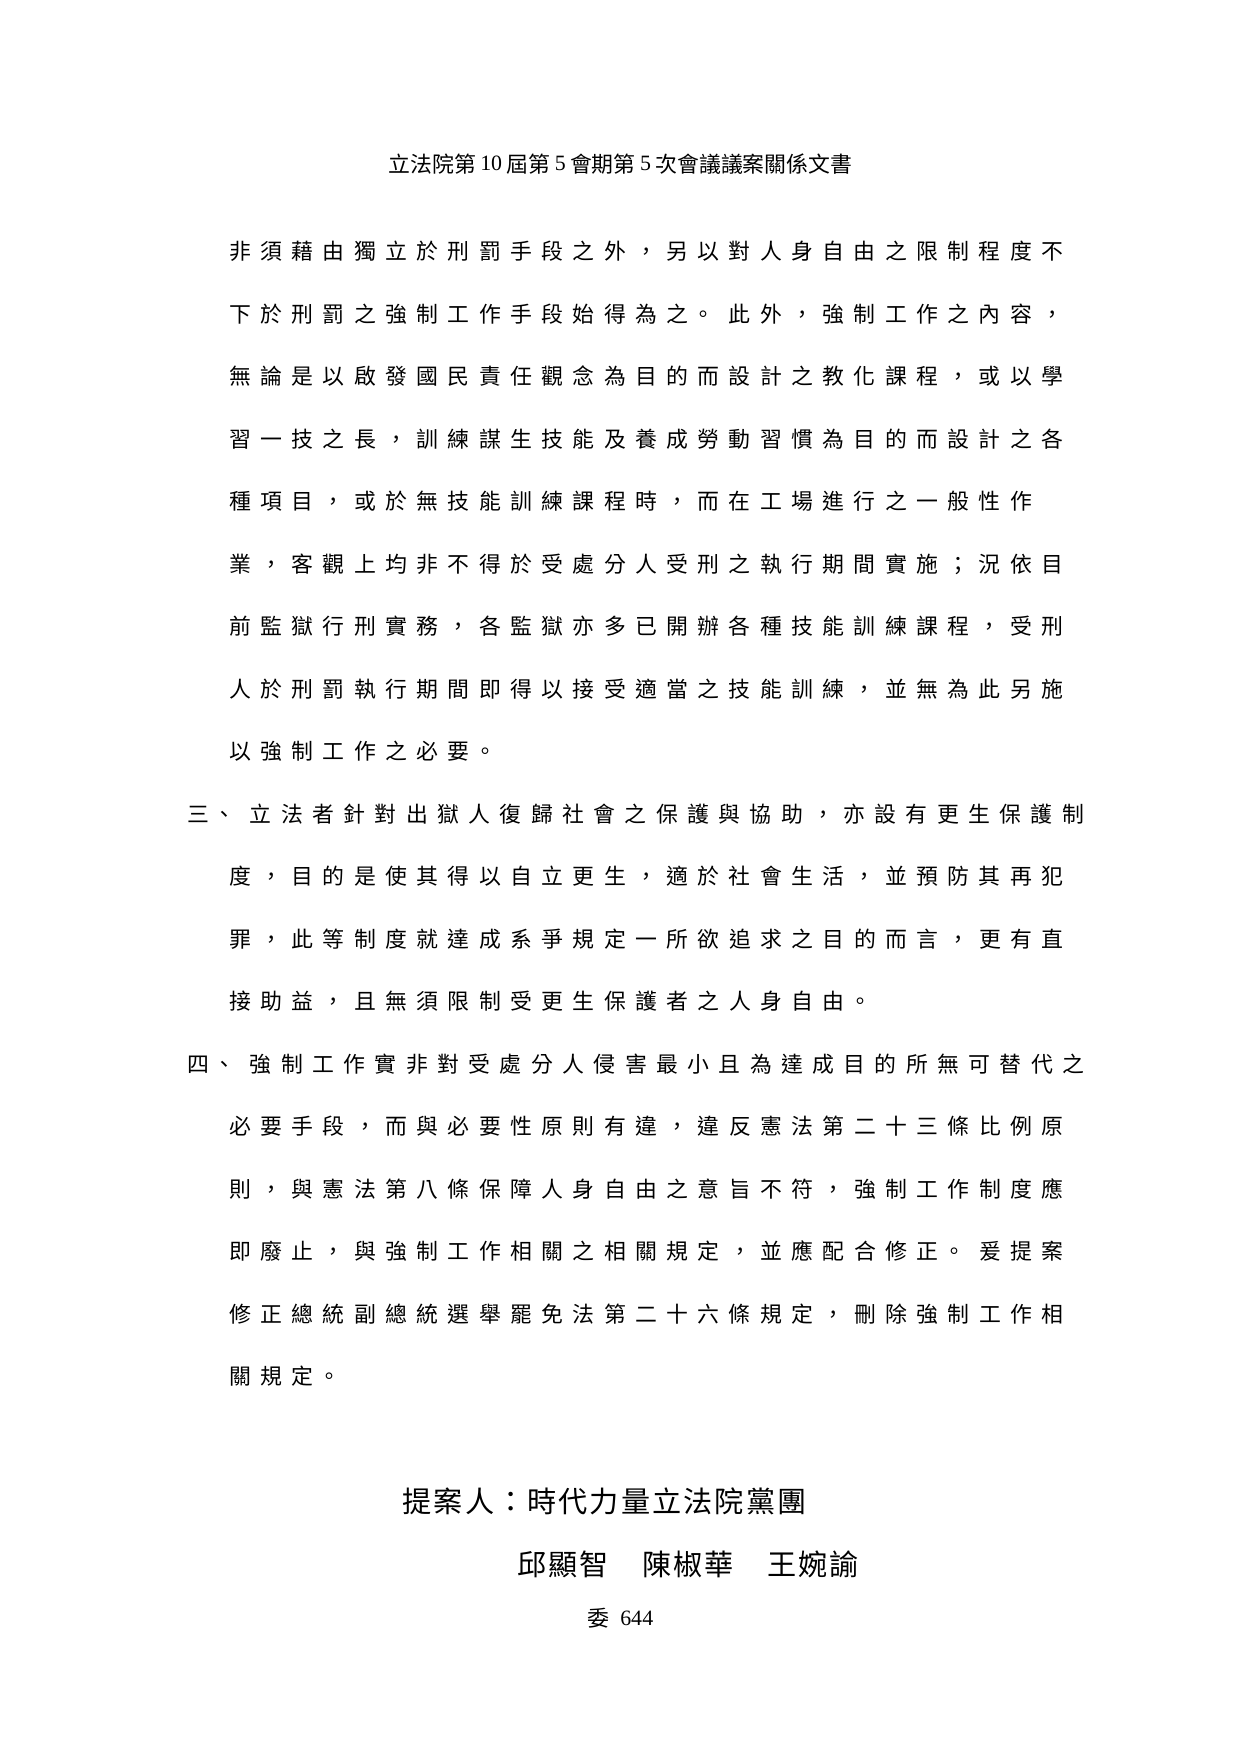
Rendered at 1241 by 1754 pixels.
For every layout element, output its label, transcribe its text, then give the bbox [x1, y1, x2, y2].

text 邱顯智 陳椒華 王婉諭 [513, 1531, 1089, 1594]
text 三、立法者針對出獄人復歸社會之保護與協助，亦設有更生保護制度，目的是使其得以自立更生，適於社會生活，並預防其再犯罪，此等制度就達成系爭規定一所欲追求之目的而言，更有直接助益，且無須限制受更生保護者之人身自由。 [173, 781, 1089, 1031]
text 非須藉由獨立於刑罰手段之外，另以對人身自由之限制程度不下於刑罰之強制工作手段始得為之。此外，強制工作之內容，無論是以啟發國民責任觀念為目的而設計之教化課程，或以學習一技之長，訓練謀生技能及養成勞動習慣為目的而設計之各種項目，或於無技能訓練課程時，而在工場進行之一般性作業，客觀上均非不得於受處分人受刑之執行期間實施；況依目前監獄行刑實務，各監獄亦多已開辦各種技能訓練課程，受刑人於刑罰執行期間即得以接受適當之技能訓練，並無為此另施以強制工作之必要。 [173, 219, 1089, 781]
text 提案人：時代力量立法院黨團 [393, 1469, 1089, 1531]
text 四、強制工作實非對受處分人侵害最小且為達成目的所無可替代之必要手段，而與必要性原則有違，違反憲法第二十三條比例原則，與憲法第八條保障人身自由之意旨不符，強制工作制度應即廢止，與強制工作相關之相關規定，並應配合修正。爰提案修正總統副總統選舉罷免法第二十六條規定，刪除強制工作相關規定。 [173, 1031, 1089, 1406]
